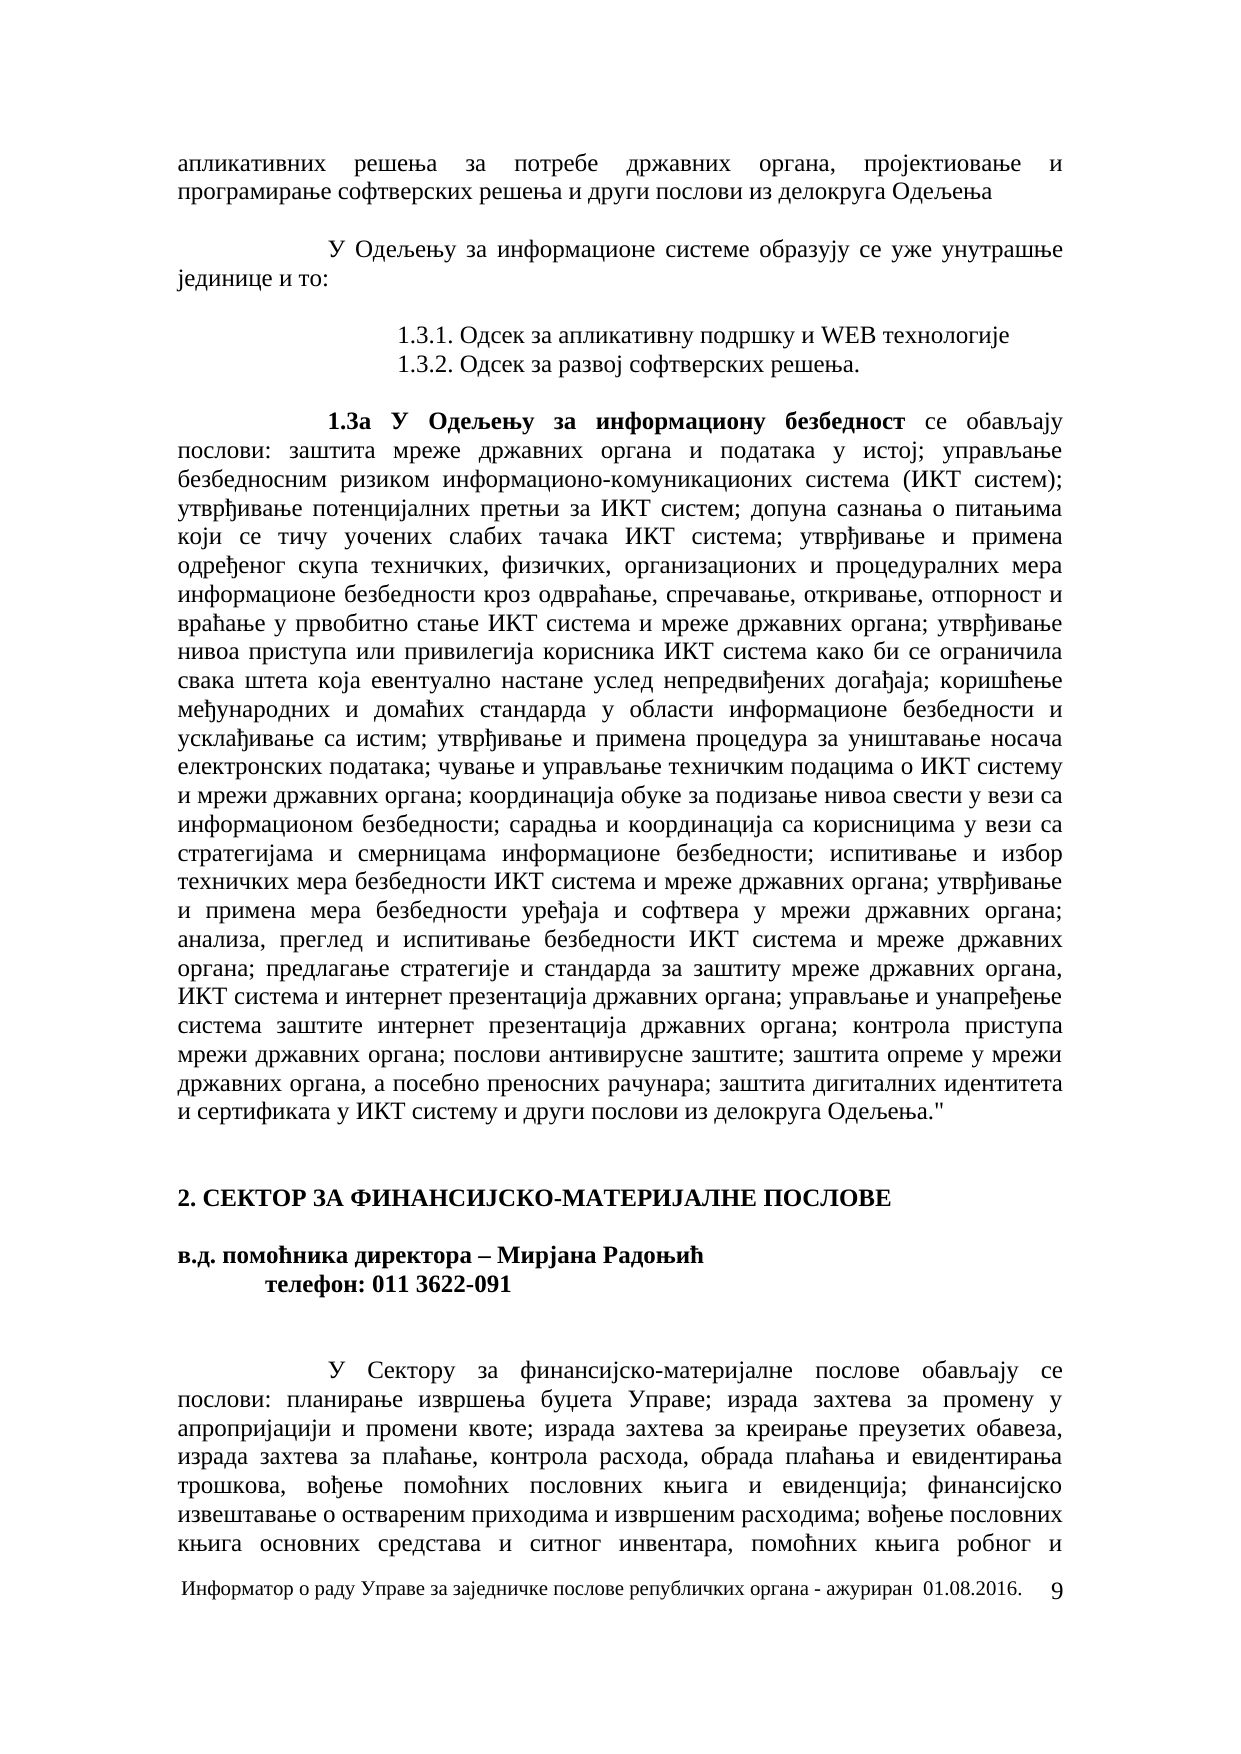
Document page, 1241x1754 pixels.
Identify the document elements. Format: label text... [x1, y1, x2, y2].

text апликативних решења за потребе државних органа, пројектиовање и програмирање софтверских решења и други послови из делокруга Одељења [177, 148, 1063, 205]
text 2. СЕКТОР ЗА ФИНАНСИЈСКО-МАТЕРИЈАЛНЕ ПОСЛОВЕ [177, 1183, 1063, 1211]
text телефон: 011 3622-091 [177, 1269, 1063, 1298]
text 1.3.1. Одсек за апликативну подршку и WEB технологије [322, 320, 1063, 349]
text У Одељењу за информационе системе образују се уже унутрашње јединице и то: [177, 234, 1063, 291]
text 1.3а У Одељењу за информациону безбедност се обављају послови: заштита мреже државних органа и података у истој; управљање безбедносним ризиком информационо-комуникационих система (ИКТ систем); утврђивање потенцијалних претњи за ИКТ систем; допуна сазнања о питањима који се тичу уочених слабих тачака ИКТ система; утврђивање и примена одређеног скупа техничких, физичких, организационих и процедуралних мера информационе безбедности кроз одвраћање, спречавање, откривање, отпорност и враћање у првобитно стање ИКТ система и мреже државних органа; утврђивање нивоа приступа или привилегија корисника ИКТ система како би се ограничила свака штета која евентуално настане услед непредвиђених догађаја; коришћење међународних и домаћих стандарда у области информационе безбедности и усклађивање са истим; утврђивање и примена процедура за уништавање носача електронских података; чување и управљање техничким подацима о ИКТ систему и мрежи државних органа; координација обуке за подизање нивоа свести у вези са информационом безбедности; сарадња и координација са корисницима у вези са стратегијама и смерницама информационе безбедности; испитивање и избор техничких мера безбедности ИКТ система и мреже државних органа; утврђивање и примена мера безбедности уређаја и софтвера у мрежи државних органа; анализа, преглед и испитивање безбедности ИКТ система и мреже државних органа; предлагање стратегије и стандарда за заштиту мреже државних органа, ИКТ система и интернет презентација државних органа; управљање и унапређење система заштите интернет презентација државних органа; контрола приступа мрежи државних органа; послови антивирусне заштите; заштита опреме у мрежи државних органа, а посебно преносних рачунара; заштита дигиталних идентитета и сертификата у ИКТ систему и други послови из делокруга Одељења." [177, 406, 1063, 1125]
text У Сектору за финансијско-материјалне послове обављају се послови: планирање извршења буџета Управе; израда захтева за промену у апропријацији и промени квоте; израда захтева за креирање преузетих обавеза, израда захтева за плаћање, контрола расхода, обрада плаћања и евидентирања трошкова, вођење помоћних пословних књига и евиденција; финансијско извештавање о оствареним приходима и извршеним расходима; вођење пословних књига основних средстава и ситног инвентара, помоћних књига робног и [177, 1355, 1063, 1556]
text в.д. помоћника директора – Мирјана Радоњић [177, 1240, 1063, 1269]
text 1.3.2. Одсек за развој софтверских решења. [322, 349, 1063, 378]
